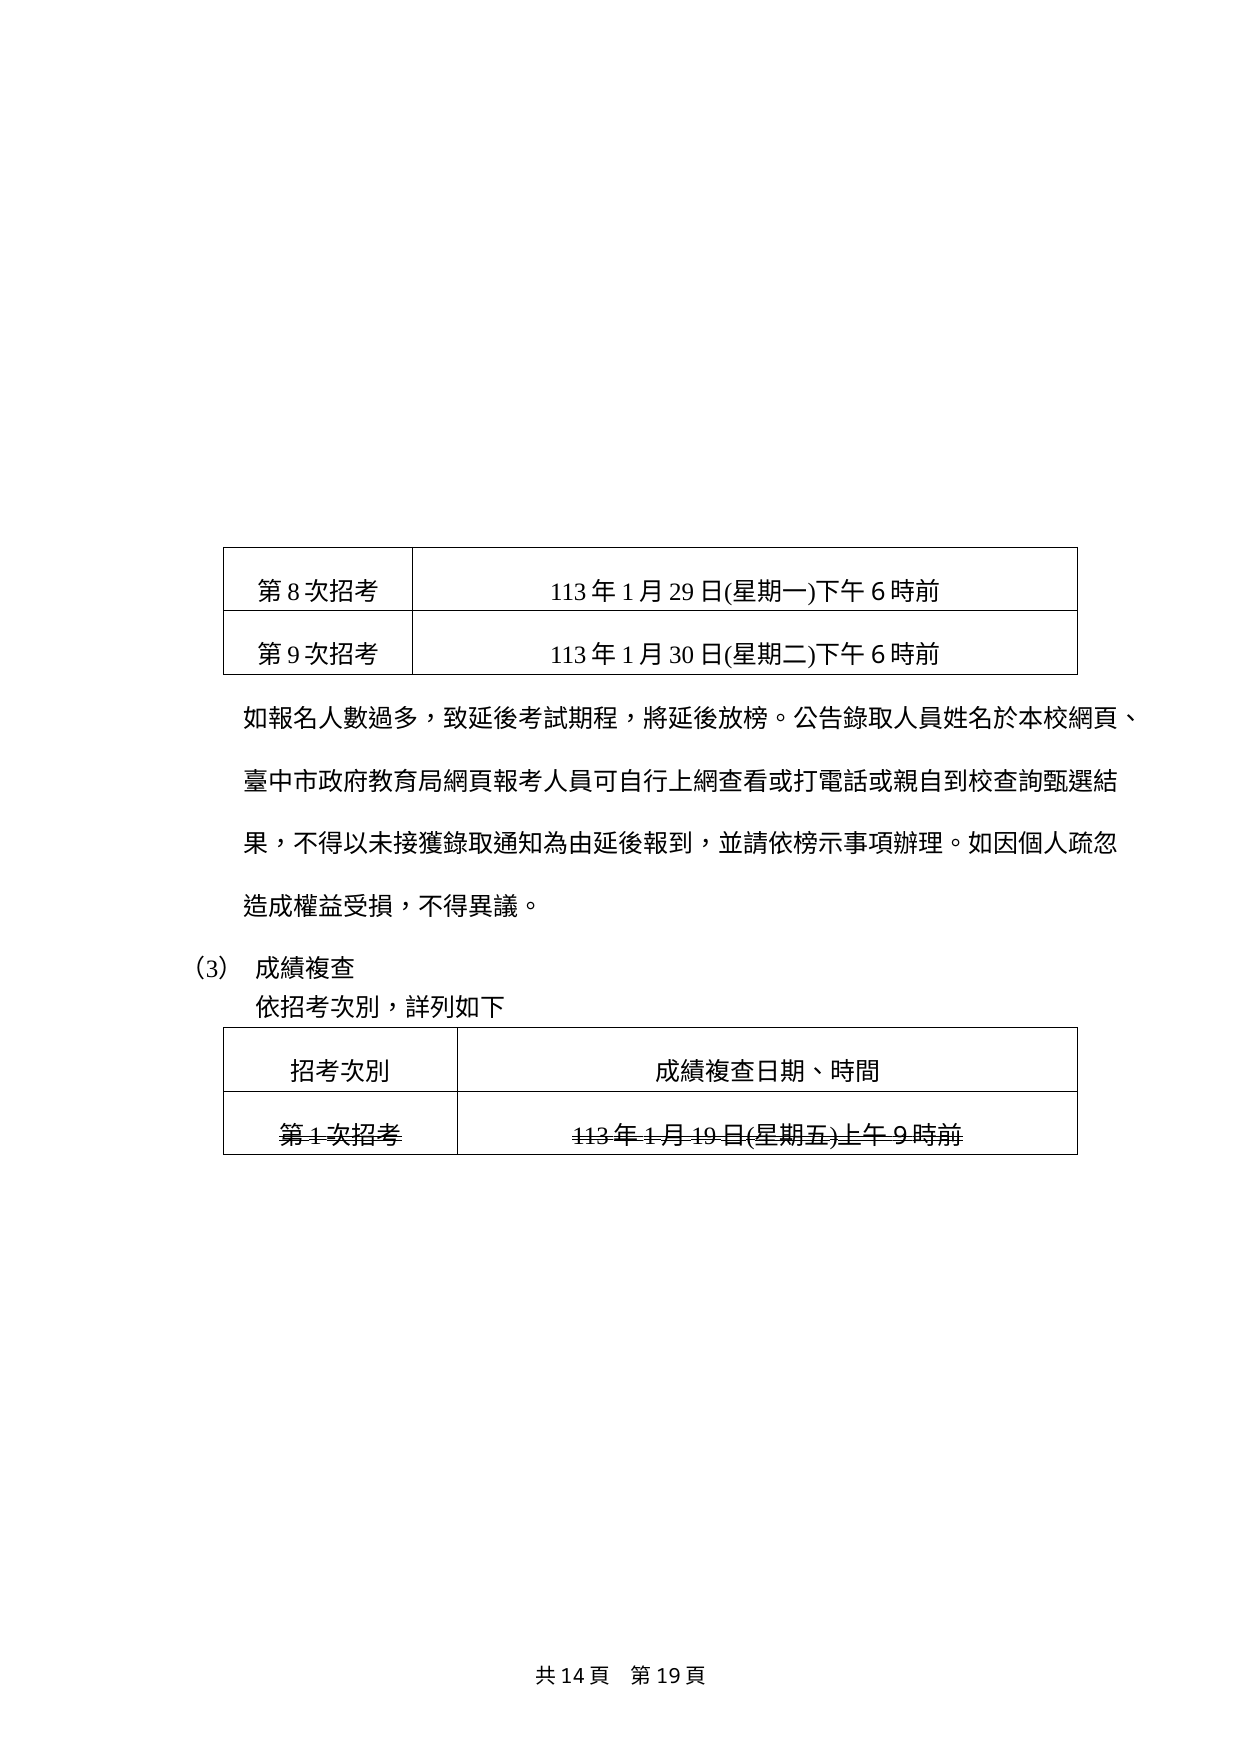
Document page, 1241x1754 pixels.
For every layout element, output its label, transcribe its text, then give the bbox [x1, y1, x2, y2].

table_cell 第1次招考 [224, 1092, 457, 1154]
table_cell 113年1月19日(星期五)上午9時前 [458, 1092, 1077, 1154]
table_header 招考次別 [224, 1028, 457, 1091]
table_cell 第8次招考 [224, 548, 412, 610]
text 如報名人數過多，致延後考試期程，將延後放榜。公告錄取人員姓名於本校網頁、臺中市政府教育局網頁報考人員可自行上網查看或打電話或親自到校查詢甄選結果，不得以未接獲錄取通知為由延後報到，並請依榜示事項辦理。如因個人疏忽造成權益受損，不得異議。 [243, 675, 1122, 925]
table_header 成績複查日期、時間 [458, 1028, 1077, 1091]
list 成績複查 [181, 925, 1122, 987]
table_cell 113年1月29日(星期一)下午6時前 [413, 548, 1077, 610]
text 依招考次別，詳列如下 [256, 987, 1122, 1024]
table_cell 第9次招考 [224, 611, 412, 674]
table_cell 113年1月30日(星期二)下午6時前 [413, 611, 1077, 674]
